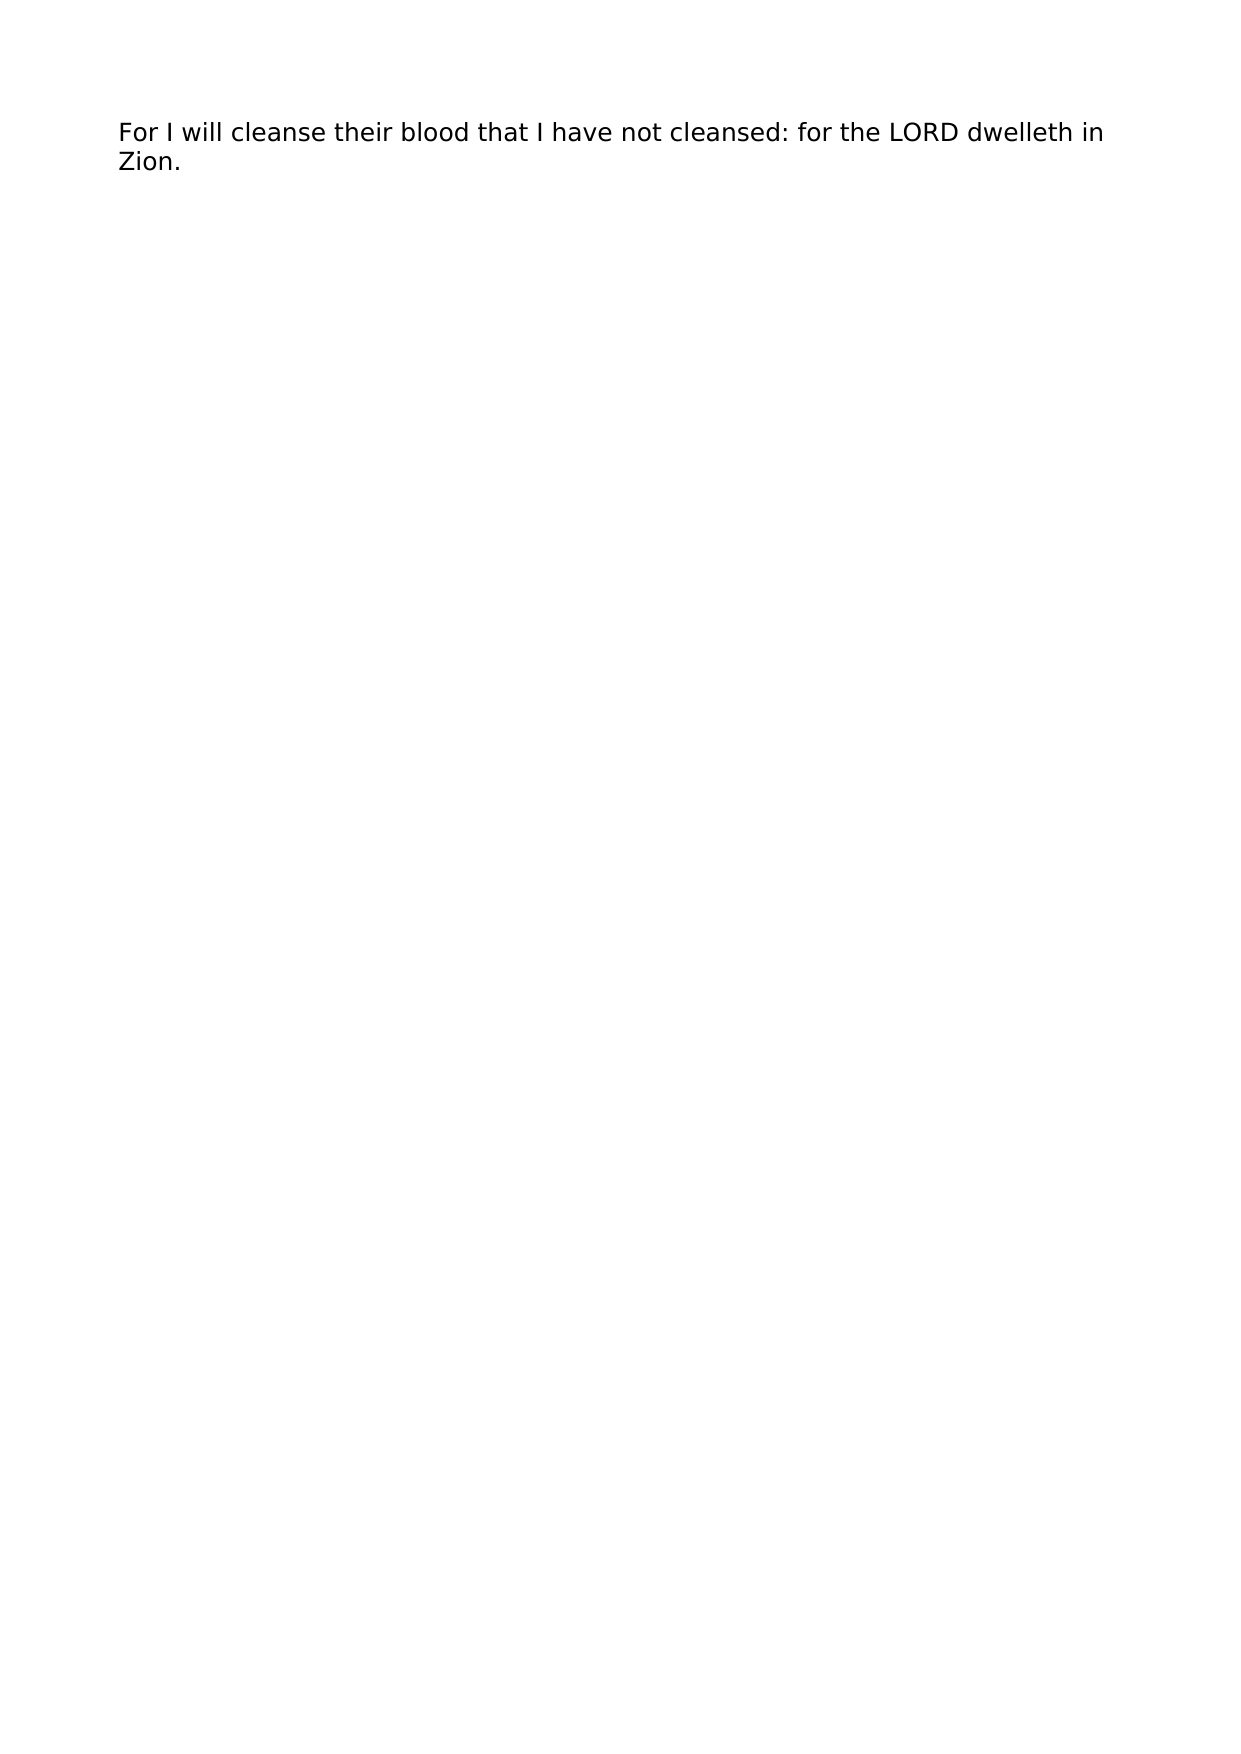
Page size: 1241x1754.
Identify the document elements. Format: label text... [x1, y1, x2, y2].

text For I will cleanse their blood that I have not cleansed: for the LORD dwelleth in Zion. [118, 118, 1122, 176]
